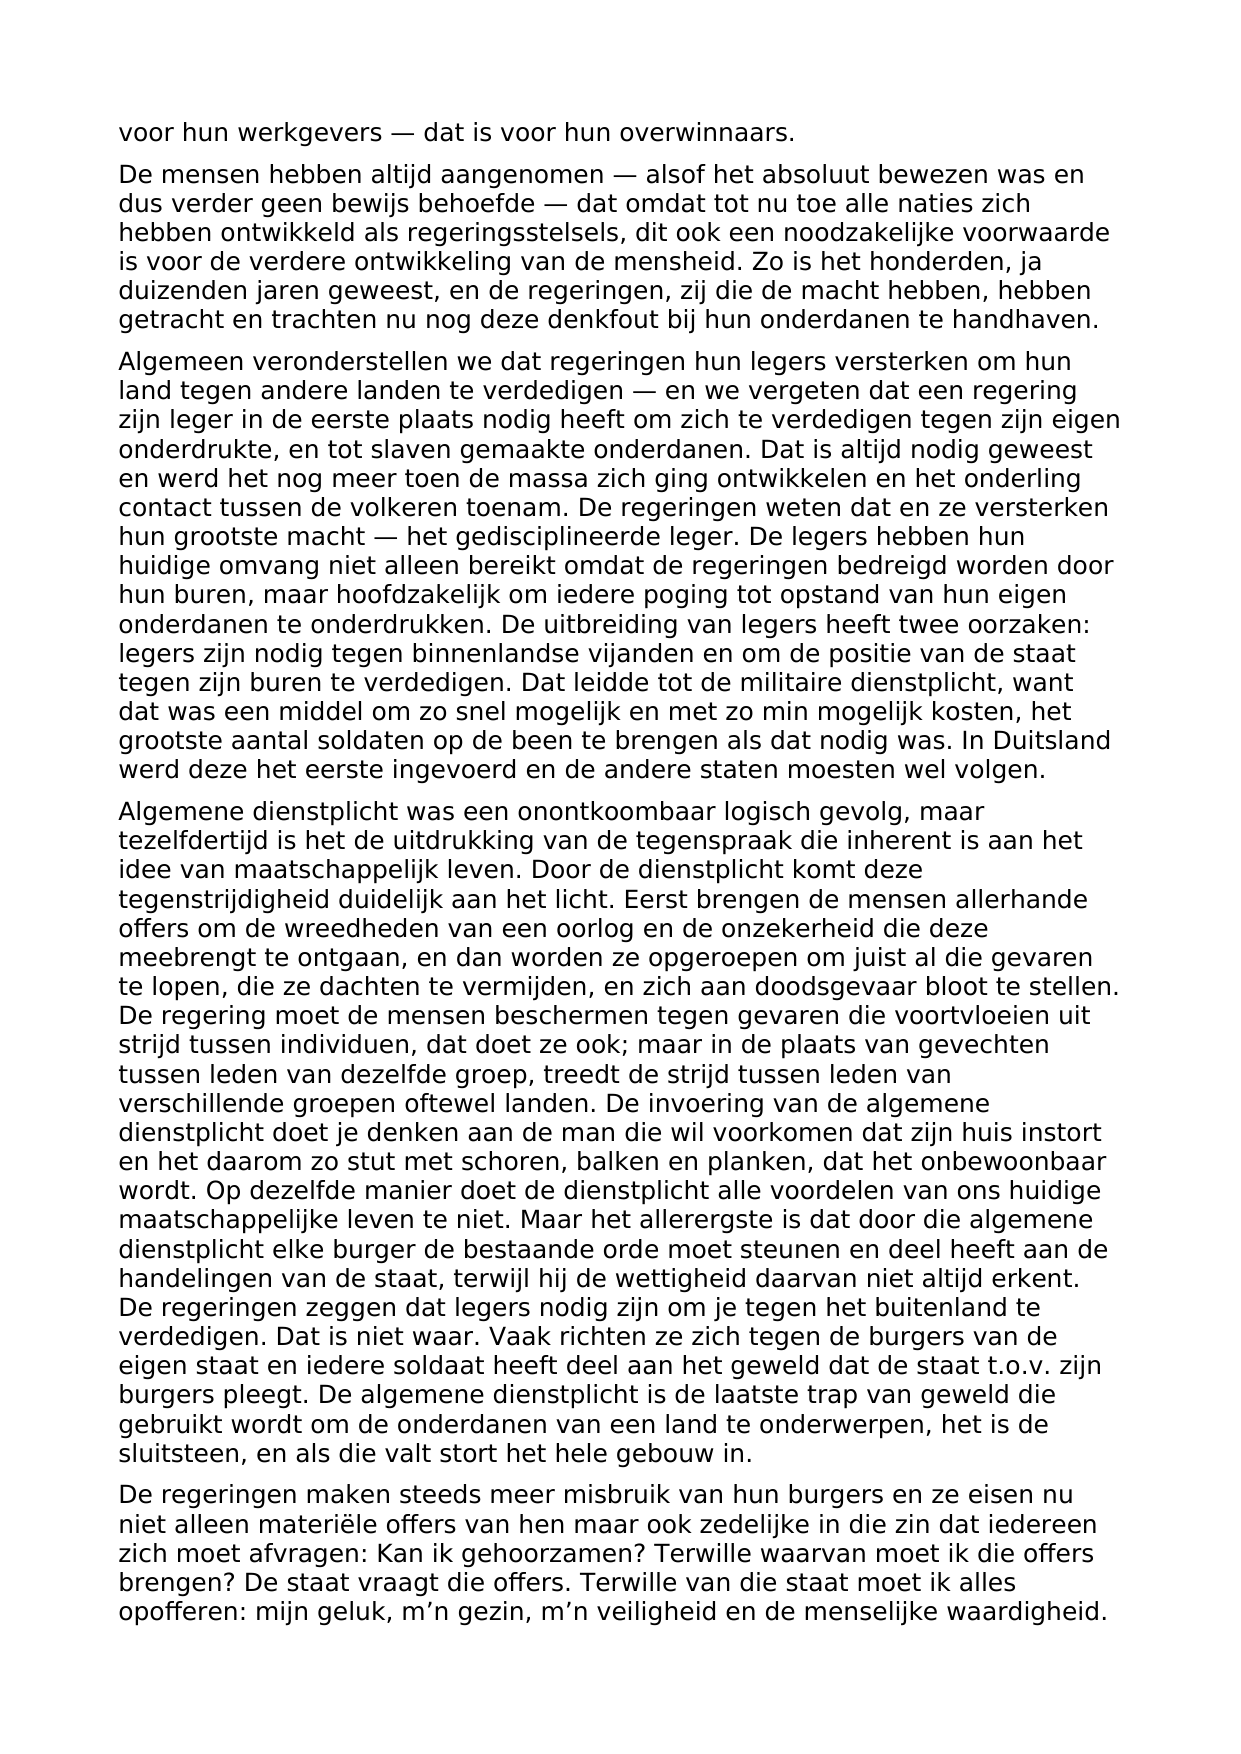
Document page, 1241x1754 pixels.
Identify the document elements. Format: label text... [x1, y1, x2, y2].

text Algemeen veronderstellen we dat regeringen hun legers versterken om hun land tegen andere landen te verdedigen — en we vergeten dat een regering zijn leger in de eerste plaats nodig heeft om zich te verdedigen tegen zijn eigen onderdrukte, en tot slaven gemaakte onderdanen. Dat is altijd nodig geweest en werd het nog meer toen de massa zich ging ontwikkelen en het onderling contact tussen de volkeren toenam. De regeringen weten dat en ze versterken hun grootste macht — het gedisciplineerde leger. De legers hebben hun huidige omvang niet alleen bereikt omdat de regeringen bedreigd worden door hun buren, maar hoofdzakelijk om iedere poging tot opstand van hun eigen onderdanen te onderdrukken. De uitbreiding van legers heeft twee oorzaken: legers zijn nodig tegen binnenlandse vijanden en om de positie van de staat tegen zijn buren te verdedigen. Dat leidde tot de militaire dienstplicht, want dat was een middel om zo snel mogelijk en met zo min mogelijk kosten, het grootste aantal soldaten op de been te brengen als dat nodig was. In Duitsland werd deze het eerste ingevoerd en de andere staten moesten wel volgen. [118, 347, 1122, 785]
text voor hun werkgevers — dat is voor hun overwinnaars. [118, 118, 1122, 147]
text De regeringen maken steeds meer misbruik van hun burgers en ze eisen nu niet alleen materiële offers van hen maar ook zedelijke in die zin dat iedereen zich moet afvragen: Kan ik gehoorzamen? Terwille waarvan moet ik die offers brengen? De staat vraagt die offers. Terwille van die staat moet ik alles opofferen: mijn geluk, m’n gezin, m’n veiligheid en de menselijke waardigheid. [118, 1481, 1122, 1626]
text Algemene dienstplicht was een onontkoombaar logisch gevolg, maar tezelfdertijd is het de uitdrukking van de tegenspraak die inherent is aan het idee van maatschappelijk leven. Door de dienstplicht komt deze tegenstrijdigheid duidelijk aan het licht. Eerst brengen de mensen allerhande offers om de wreedheden van een oorlog en de onzekerheid die deze meebrengt te ontgaan, en dan worden ze opgeroepen om juist al die gevaren te lopen, die ze dachten te vermijden, en zich aan doodsgevaar bloot te stellen. De regering moet de mensen beschermen tegen gevaren die voortvloeien uit strijd tussen individuen, dat doet ze ook; maar in de plaats van gevechten tussen leden van dezelfde groep, treedt de strijd tussen leden van verschillende groepen oftewel landen. De invoering van de algemene dienstplicht doet je denken aan de man die wil voorkomen dat zijn huis instort en het daarom zo stut met schoren, balken en planken, dat het onbewoonbaar wordt. Op dezelfde manier doet de dienstplicht alle voordelen van ons huidige maatschappelijke leven te niet. Maar het allerergste is dat door die algemene dienstplicht elke burger de bestaande orde moet steunen en deel heeft aan de handelingen van de staat, terwijl hij de wettigheid daarvan niet altijd erkent. De regeringen zeggen dat legers nodig zijn om je tegen het buitenland te verdedigen. Dat is niet waar. Vaak richten ze zich tegen de burgers van de eigen staat en iedere soldaat heeft deel aan het geweld dat de staat t.o.v. zijn burgers pleegt. De algemene dienstplicht is de laatste trap van geweld die gebruikt wordt om de onderdanen van een land te onderwerpen, het is de sluitsteen, en als die valt stort het hele gebouw in. [118, 797, 1122, 1468]
text De mensen hebben altijd aangenomen — alsof het absoluut bewezen was en dus verder geen bewijs behoefde — dat omdat tot nu toe alle naties zich hebben ontwikkeld als regeringsstelsels, dit ook een noodzakelijke voorwaarde is voor de verdere ontwikkeling van de mensheid. Zo is het honderden, ja duizenden jaren geweest, en de regeringen, zij die de macht hebben, hebben getracht en trachten nu nog deze denkfout bij hun onderdanen te handhaven. [118, 160, 1122, 335]
